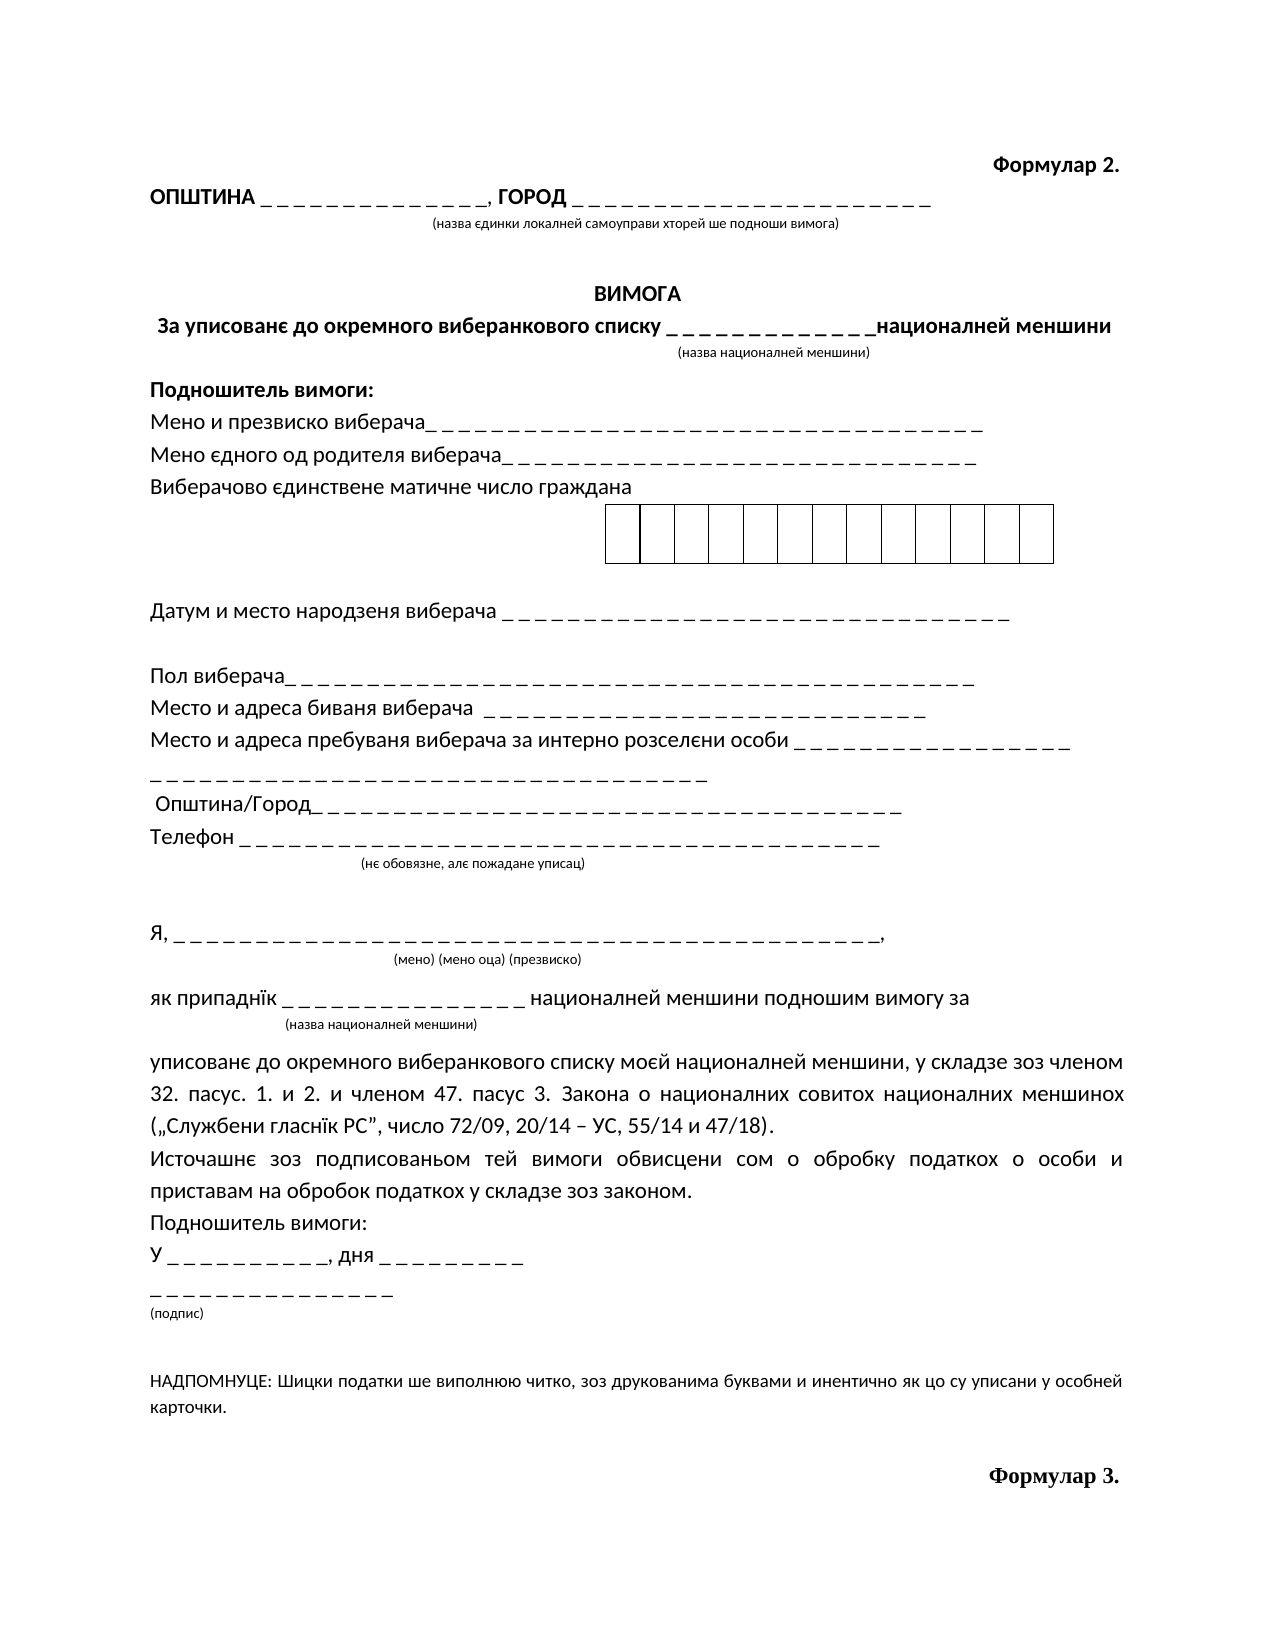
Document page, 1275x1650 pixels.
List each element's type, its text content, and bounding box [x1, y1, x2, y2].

text Я, _ _ _ _ _ _ _ _ _ _ _ _ _ _ _ _ _ _ _ _ _ _ _ _ _ _ _ _ _ _ _ _ _ _ _ _ _ _ _ _ _ _ _, [150, 918, 1125, 946]
text (мено) (мено оца) (презвиско) [150, 951, 1125, 978]
table_header [709, 505, 743, 563]
text НАДПОМНУЦЕ: Шицки податки ше виполнюю читко, зоз друкованима буквами и инентично як цо су уписани у особней карточки. [150, 1369, 1125, 1418]
table_header [985, 505, 1019, 563]
table_header [675, 505, 708, 563]
text Место и адреса пребуваня виберача за интерно розселєни особи _ _ _ _ _ _ _ _ _ _ _ _ _ _ _ _ _ [150, 725, 1125, 753]
text ОПШТИНА _ _ _ _ _ _ _ _ _ _ _ _ _ _, ГОРОД _ _ _ _ _ _ _ _ _ _ _ _ _ _ _ _ _ _ _ _ _ _ [150, 182, 1125, 210]
text уписованє до окремного виберанкового списку моєй националней меншини, у складзе зоз членом 32. пасус. 1. и 2. и членом 47. пасус 3. Закона о националних совитох националних меншинох („Службени гласнїк РС”, число 72/09, 20/14 – УС, 55/14 и 47/18). [150, 1047, 1125, 1139]
text (нє обовязне, алє пожадане уписац) [150, 854, 1125, 882]
text ВИМОГА [150, 279, 1125, 307]
text Општина/Город_ _ _ _ _ _ _ _ _ _ _ _ _ _ _ _ _ _ _ _ _ _ _ _ _ _ _ _ _ _ _ _ _ _ _ _ [150, 789, 1125, 818]
text Источашнє зоз подписованьом тей вимоги обвисцени сом о обробку податкох о особи и приставам на обробок податкох у складзе зоз законом. [150, 1144, 1125, 1204]
text як припаднїк _ _ _ _ _ _ _ _ _ _ _ _ _ _ _ националней меншини подношим вимогу за [150, 983, 1125, 1011]
table_header [778, 505, 812, 563]
text Мено єдного од родителя виберача_ _ _ _ _ _ _ _ _ _ _ _ _ _ _ _ _ _ _ _ _ _ _ _ _ _ _ _ _ [150, 440, 1125, 468]
table_header [847, 505, 881, 563]
text (назва єдинки локалней самоуправи хторей ше подноши вимога) [150, 214, 1125, 242]
table_header [951, 505, 984, 563]
text Пол виберача_ _ _ _ _ _ _ _ _ _ _ _ _ _ _ _ _ _ _ _ _ _ _ _ _ _ _ _ _ _ _ _ _ _ _ _ _ _ _ _ _ _ [150, 661, 1125, 689]
text За уписованє до окремного виберанкового списку _ _ _ _ _ _ _ _ _ _ _ _ _националней меншини [150, 311, 1125, 339]
text Виберачово єдинствене матичне число граждана [150, 472, 1125, 500]
table_header [916, 505, 950, 563]
text (подпис) [150, 1304, 1125, 1333]
table_header [1020, 505, 1053, 563]
table_header [813, 505, 846, 563]
text _ _ _ _ _ _ _ _ _ _ _ _ _ _ _ [150, 1272, 1125, 1300]
text Подношитель вимоги: [150, 375, 1125, 403]
text Формулар 3. [150, 1462, 1125, 1488]
table_header [882, 505, 915, 563]
table_header [606, 505, 639, 563]
table_header [744, 505, 777, 563]
text _ _ _ _ _ _ _ _ _ _ _ _ _ _ _ _ _ _ _ _ _ _ _ _ _ _ _ _ _ _ _ _ _ _ [150, 757, 1125, 785]
text (назва националней меншини) [150, 343, 1125, 371]
text (назва националней меншини) [150, 1015, 1125, 1043]
text Мено и презвиско виберача_ _ _ _ _ _ _ _ _ _ _ _ _ _ _ _ _ _ _ _ _ _ _ _ _ _ _ _ _ _ _ _ _ _ [150, 407, 1125, 436]
text Телефон _ _ _ _ _ _ _ _ _ _ _ _ _ _ _ _ _ _ _ _ _ _ _ _ _ _ _ _ _ _ _ _ _ _ _ _ _ _ _ [150, 822, 1125, 850]
text Место и адреса биваня виберача _ _ _ _ _ _ _ _ _ _ _ _ _ _ _ _ _ _ _ _ _ _ _ _ _ _ _ [150, 693, 1125, 721]
text У _ _ _ _ _ _ _ _ _ _, дня _ _ _ _ _ _ _ _ _ [150, 1240, 1125, 1268]
table_header [641, 505, 674, 563]
text Формулар 2. [150, 150, 1125, 178]
text Подношитель вимоги: [150, 1208, 1125, 1236]
text Датум и место народзеня виберача _ _ _ _ _ _ _ _ _ _ _ _ _ _ _ _ _ _ _ _ _ _ _ _ _ _ _ _ _ _ _ [150, 596, 1125, 657]
